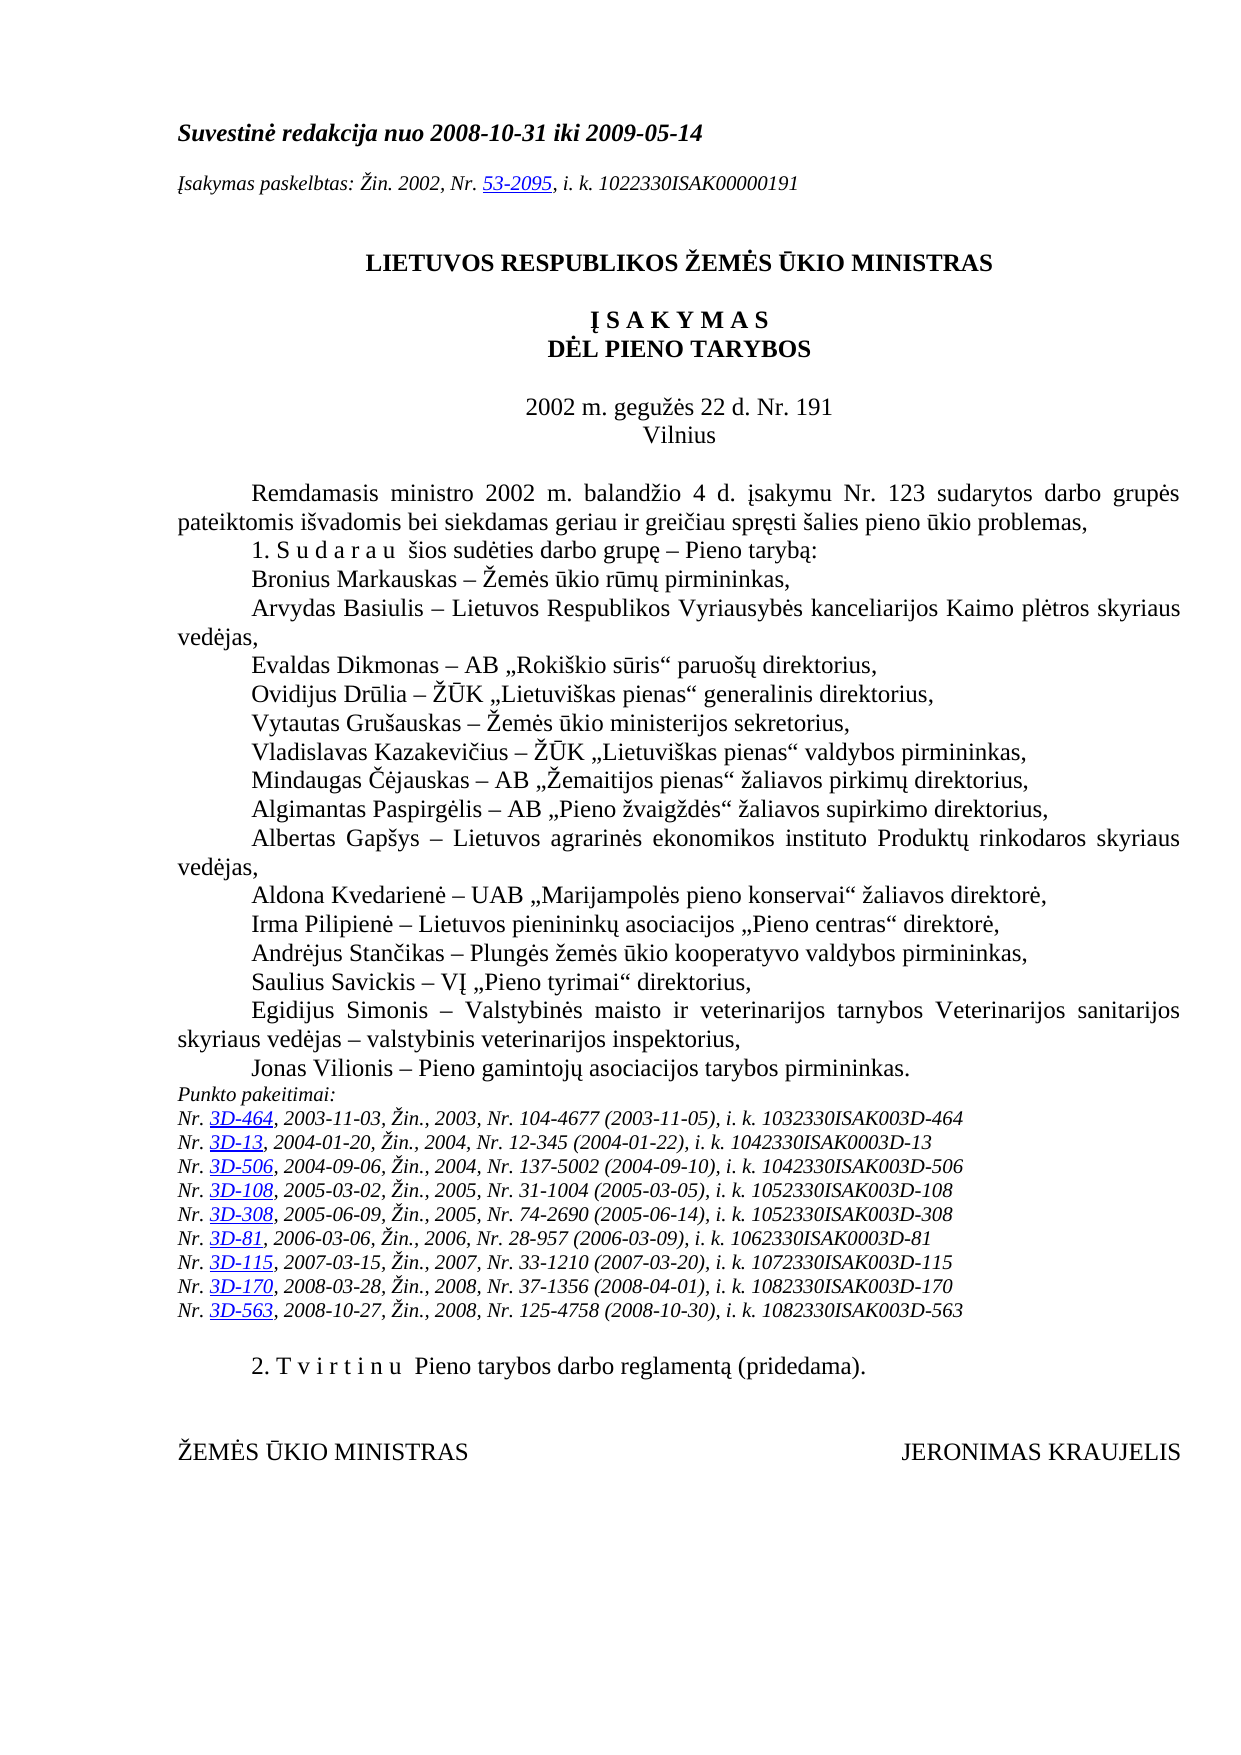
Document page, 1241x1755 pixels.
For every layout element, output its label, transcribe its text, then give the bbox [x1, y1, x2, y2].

text Albertas Gapšys – Lietuvos agrarinės ekonomikos instituto Produktų rinkodaros skyriaus vedėjas, [177, 823, 1181, 880]
text Saulius Savickis – VĮ „Pieno tyrimai“ direktorius, [177, 967, 1181, 995]
text 2.Tvirtinu Pieno tarybos darbo reglamentą (pridedama). [177, 1351, 1181, 1380]
text ŽEMĖS ŪKIO MINISTRAS JERONIMAS KRAUJELIS [177, 1437, 1181, 1466]
text Aldona Kvedarienė – UAB „Marijampolės pieno konservai“ žaliavos direktorė, [177, 880, 1181, 909]
text Irma Pilipienė – Lietuvos pienininkų asociacijos „Pieno centras“ direktorė, [177, 909, 1181, 938]
text Jonas Vilionis – Pieno gamintojų asociacijos tarybos pirmininkas. [177, 1053, 1181, 1082]
text Nr. 3D-115, 2007-03-15, Žin., 2007, Nr. 33-1210 (2007-03-20), i. k. 1072330ISAK003D-115 [177, 1250, 1181, 1274]
text Į S A K Y M A S [177, 305, 1181, 334]
text Arvydas Basiulis – Lietuvos Respublikos Vyriausybės kanceliarijos Kaimo plėtros skyriaus vedėjas, [177, 593, 1181, 650]
text Vilnius [177, 420, 1181, 449]
text Nr. 3D-506, 2004-09-06, Žin., 2004, Nr. 137-5002 (2004-09-10), i. k. 1042330ISAK003D-506 [177, 1154, 1181, 1178]
text 1. Sudarau šios sudėties darbo grupę – Pieno tarybą: [177, 535, 1181, 564]
text Nr. 3D-563, 2008-10-27, Žin., 2008, Nr. 125-4758 (2008-10-30), i. k. 1082330ISAK003D-563 [177, 1298, 1181, 1322]
text Vladislavas Kazakevičius – ŽŪK „Lietuviškas pienas“ valdybos pirmininkas, [177, 737, 1181, 765]
text Nr. 3D-308, 2005-06-09, Žin., 2005, Nr. 74-2690 (2005-06-14), i. k. 1052330ISAK003D-308 [177, 1202, 1181, 1226]
text Evaldas Dikmonas – AB „Rokiškio sūris“ paruošų direktorius, [177, 650, 1181, 679]
text Nr. 3D-81, 2006-03-06, Žin., 2006, Nr. 28-957 (2006-03-09), i. k. 1062330ISAK0003D-81 [177, 1226, 1181, 1250]
text Nr. 3D-464, 2003-11-03, Žin., 2003, Nr. 104-4677 (2003-11-05), i. k. 1032330ISAK003D-464 [177, 1106, 1181, 1130]
text Mindaugas Čėjauskas – AB „Žemaitijos pienas“ žaliavos pirkimų direktorius, [177, 765, 1181, 794]
text Bronius Markauskas – Žemės ūkio rūmų pirmininkas, [177, 564, 1181, 593]
text Nr. 3D-13, 2004-01-20, Žin., 2004, Nr. 12-345 (2004-01-22), i. k. 1042330ISAK0003D-13 [177, 1130, 1181, 1154]
text Suvestinė redakcija nuo 2008-10-31 iki 2009-05-14 [177, 118, 1181, 147]
text Įsakymas paskelbtas: Žin. 2002, Nr. 53-2095, i. k. 1022330ISAK00000191 [177, 171, 1181, 195]
text 2002 m. gegužės 22 d. Nr. 191 [177, 392, 1181, 420]
text Remdamasis ministro 2002 m. balandžio 4 d. įsakymu Nr. 123 sudarytos darbo grupės pateiktomis išvadomis bei siekdamas geriau ir greičiau spręsti šalies pieno ūkio problemas, [177, 478, 1181, 535]
text Vytautas Grušauskas – Žemės ūkio ministerijos sekretorius, [177, 708, 1181, 737]
text DĖL PIENO TARYBOS [177, 334, 1181, 363]
text LIETUVOS RESPUBLIKOS ŽEMĖS ŪKIO MINISTRAS [177, 248, 1181, 277]
text Punkto pakeitimai: [177, 1082, 1181, 1106]
text Egidijus Simonis – Valstybinės maisto ir veterinarijos tarnybos Veterinarijos sanitarijos skyriaus vedėjas – valstybinis veterinarijos inspektorius, [177, 995, 1181, 1053]
text Nr. 3D-170, 2008-03-28, Žin., 2008, Nr. 37-1356 (2008-04-01), i. k. 1082330ISAK003D-170 [177, 1274, 1181, 1298]
text Algimantas Paspirgėlis – AB „Pieno žvaigždės“ žaliavos supirkimo direktorius, [177, 794, 1181, 823]
text Ovidijus Drūlia – ŽŪK „Lietuviškas pienas“ generalinis direktorius, [177, 679, 1181, 708]
text Andrėjus Stančikas – Plungės žemės ūkio kooperatyvo valdybos pirmininkas, [177, 938, 1181, 967]
text Nr. 3D-108, 2005-03-02, Žin., 2005, Nr. 31-1004 (2005-03-05), i. k. 1052330ISAK003D-108 [177, 1178, 1181, 1202]
